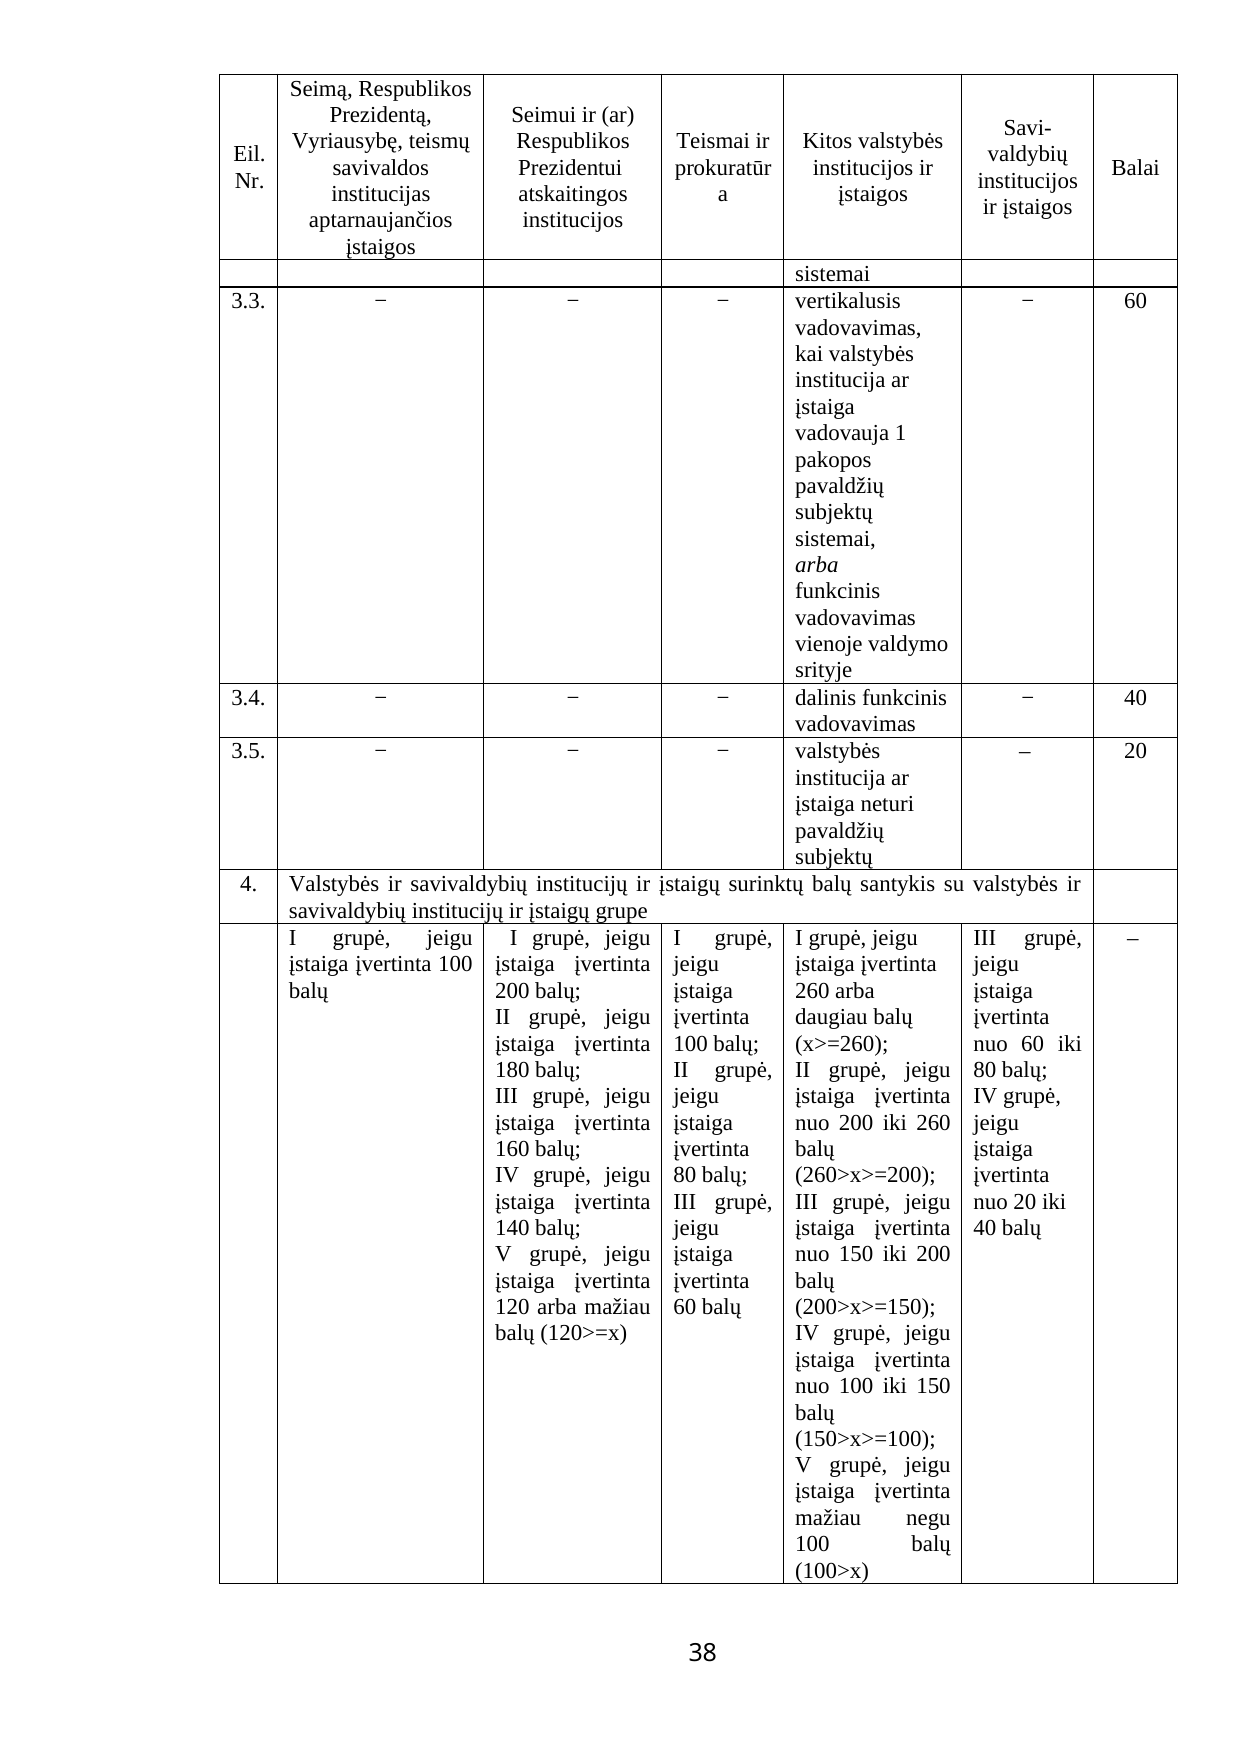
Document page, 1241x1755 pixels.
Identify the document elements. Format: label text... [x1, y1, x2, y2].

table_cell − [662, 684, 783, 737]
table_cell dalinis funkcinis vadovavimas [784, 684, 961, 737]
table_cell − [662, 288, 783, 683]
table_cell [220, 260, 277, 286]
table_cell 4. [220, 870, 277, 923]
table_cell I grupė, jeigu įstaiga įvertinta 260 arba daugiau balų (x>=260); II grupė, jeigu įstaiga įvertinta nuo 200 iki 260 balų (260>x>=200); III grupė, jeigu įstaiga įvertinta nuo 150 iki 200 balų (200>x>=150); IV grupė, jeigu įstaiga įvertinta nuo 100 iki 150 balų (150>x>=100); V grupė, jeigu įstaiga įvertinta mažiau negu 100 balų (100>x) [784, 924, 961, 1583]
table_cell [962, 260, 1093, 286]
table_cell − [484, 684, 661, 737]
table_cell – [962, 738, 1093, 869]
table_cell 60 [1094, 288, 1177, 683]
table_cell sistemai [784, 260, 961, 286]
table_cell − [962, 684, 1093, 737]
table_header Savi-valdybių institucijos ir įstaigos [962, 75, 1093, 259]
table_header Balai [1094, 75, 1177, 259]
table_cell I grupė, jeigu įstaiga įvertinta 100 balų; II grupė, jeigu įstaiga įvertinta 80 balų; III grupė, jeigu įstaiga įvertinta 60 balų [662, 924, 783, 1583]
table_cell – [1094, 924, 1177, 1583]
table_cell [1094, 870, 1177, 923]
table_cell 40 [1094, 684, 1177, 737]
table_cell − [278, 288, 483, 683]
table_cell [662, 260, 783, 286]
table_cell Valstybės ir savivaldybių institucijų ir įstaigų surinktų balų santykis su valstybės ir savivaldybių institucijų ir įstaigų grupe [278, 870, 1093, 923]
table_cell [484, 260, 661, 286]
table_cell 3.4. [220, 684, 277, 737]
table_header Kitos valstybės institucijos ir įstaigos [784, 75, 961, 259]
table_header Teismai ir prokuratūra [662, 75, 783, 259]
table_cell − [484, 288, 661, 683]
table_cell − [962, 288, 1093, 683]
table_cell − [662, 738, 783, 869]
table_cell − [278, 684, 483, 737]
table_cell [220, 924, 277, 1583]
table_header Eil. Nr. [220, 75, 277, 259]
table_cell III grupė, jeigu įstaiga įvertinta nuo 60 iki 80 balų; IV grupė, jeigu įstaiga įvertinta nuo 20 iki 40 balų [962, 924, 1093, 1583]
table_cell 3.5. [220, 738, 277, 869]
table_cell − [484, 738, 661, 869]
table_header Seimą, Respublikos Prezidentą, Vyriausybę, teismų savivaldos institucijas aptarnaujančios įstaigos [278, 75, 483, 259]
table_cell vertikalusis vadovavimas, kai valstybės institucija ar įstaiga vadovauja 1 pakopos pavaldžių subjektų sistemai, arba funkcinis vadovavimas vienoje valdymo srityje [784, 288, 961, 683]
table_cell I grupė, jeigu įstaiga įvertinta 200 balų; II grupė, jeigu įstaiga įvertinta 180 balų; III grupė, jeigu įstaiga įvertinta 160 balų; IV grupė, jeigu įstaiga įvertinta 140 balų; V grupė, jeigu įstaiga įvertinta 120 arba mažiau balų (120>=x) [484, 924, 661, 1583]
table_header Seimui ir (ar) Respublikos Prezidentui atskaitingos institucijos [484, 75, 661, 259]
table_cell [1094, 260, 1177, 286]
table_cell 3.3. [220, 288, 277, 683]
table_cell [278, 260, 483, 286]
table_cell valstybės institucija ar įstaiga neturi pavaldžių subjektų [784, 738, 961, 869]
table_cell I grupė, jeigu įstaiga įvertinta 100 balų [278, 924, 483, 1583]
table_cell 20 [1094, 738, 1177, 869]
table_cell − [278, 738, 483, 869]
